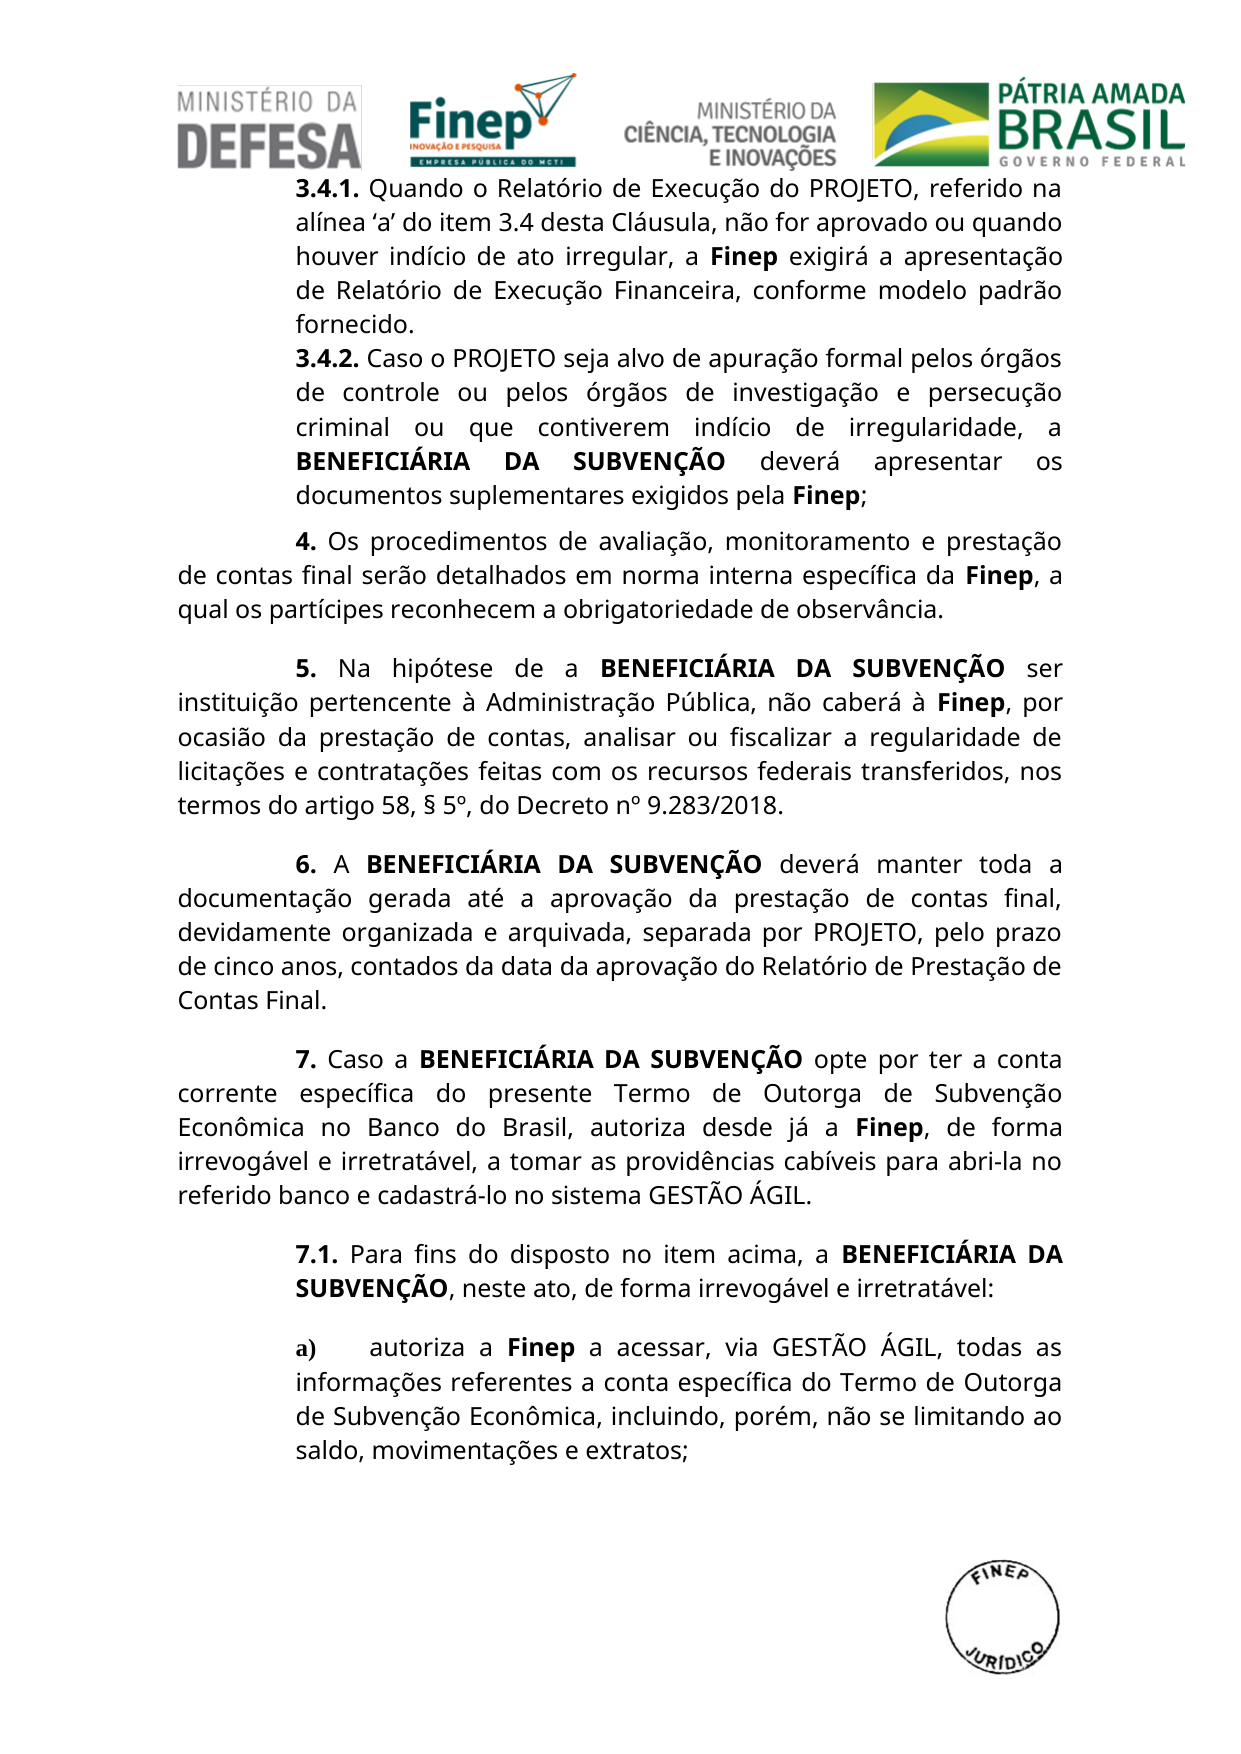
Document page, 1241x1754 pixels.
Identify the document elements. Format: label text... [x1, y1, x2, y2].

text 7.1. Para fins do disposto no item acima, a BENEFICIÁRIA DA SUBVENÇÃO, neste ato, de forma irrevogável e irretratável: [295, 1237, 1063, 1305]
text 7. Caso a BENEFICIÁRIA DA SUBVENÇÃO opte por ter a conta corrente específica do presente Termo de Outorga de Subvenção Econômica no Banco do Brasil, autoriza desde já a Finep, de forma irrevogável e irretratável, a tomar as providências cabíveis para abri-la no referido banco e cadastrá-lo no sistema GESTÃO ÁGIL. [177, 1042, 1063, 1212]
text 3.4.1. Quando o Relatório de Execução do PROJETO, referido na alínea ‘a’ do item 3.4 desta Cláusula, não for aprovado ou quando houver indício de ato irregular, a Finep exigirá a apresentação de Relatório de Execução Financeira, conforme modelo padrão fornecido. [295, 171, 1063, 341]
text 3.4.2. Caso o PROJETO seja alvo de apuração formal pelos órgãos de controle ou pelos órgãos de investigação e persecução criminal ou que contiverem indício de irregularidade, a BENEFICIÁRIA DA SUBVENÇÃO deverá apresentar os documentos suplementares exigidos pela Finep; [295, 341, 1063, 511]
list autoriza a Finep a acessar, via GESTÃO ÁGIL, todas as informações referentes a conta específica do Termo de Outorga de Subvenção Econômica, incluindo, porém, não se limitando ao saldo, movimentações e extratos; [295, 1330, 1063, 1466]
text 6. A BENEFICIÁRIA DA SUBVENÇÃO deverá manter toda a documentação gerada até a aprovação da prestação de contas final, devidamente organizada e arquivada, separada por PROJETO, pelo prazo de cinco anos, contados da data da aprovação do Relatório de Prestação de Contas Final. [177, 846, 1063, 1017]
text 5. Na hipótese de a BENEFICIÁRIA DA SUBVENÇÃO ser instituição pertencente à Administração Pública, não caberá à Finep, por ocasião da prestação de contas, analisar ou fiscalizar a regularidade de licitações e contratações feitas com os recursos federais transferidos, nos termos do artigo 58, § 5º, do Decreto nº 9.283/2018. [177, 651, 1063, 821]
text 4. Os procedimentos de avaliação, monitoramento e prestação de contas final serão detalhados em norma interna específica da Finep, a qual os partícipes reconhecem a obrigatoriedade de observância. [177, 524, 1063, 626]
